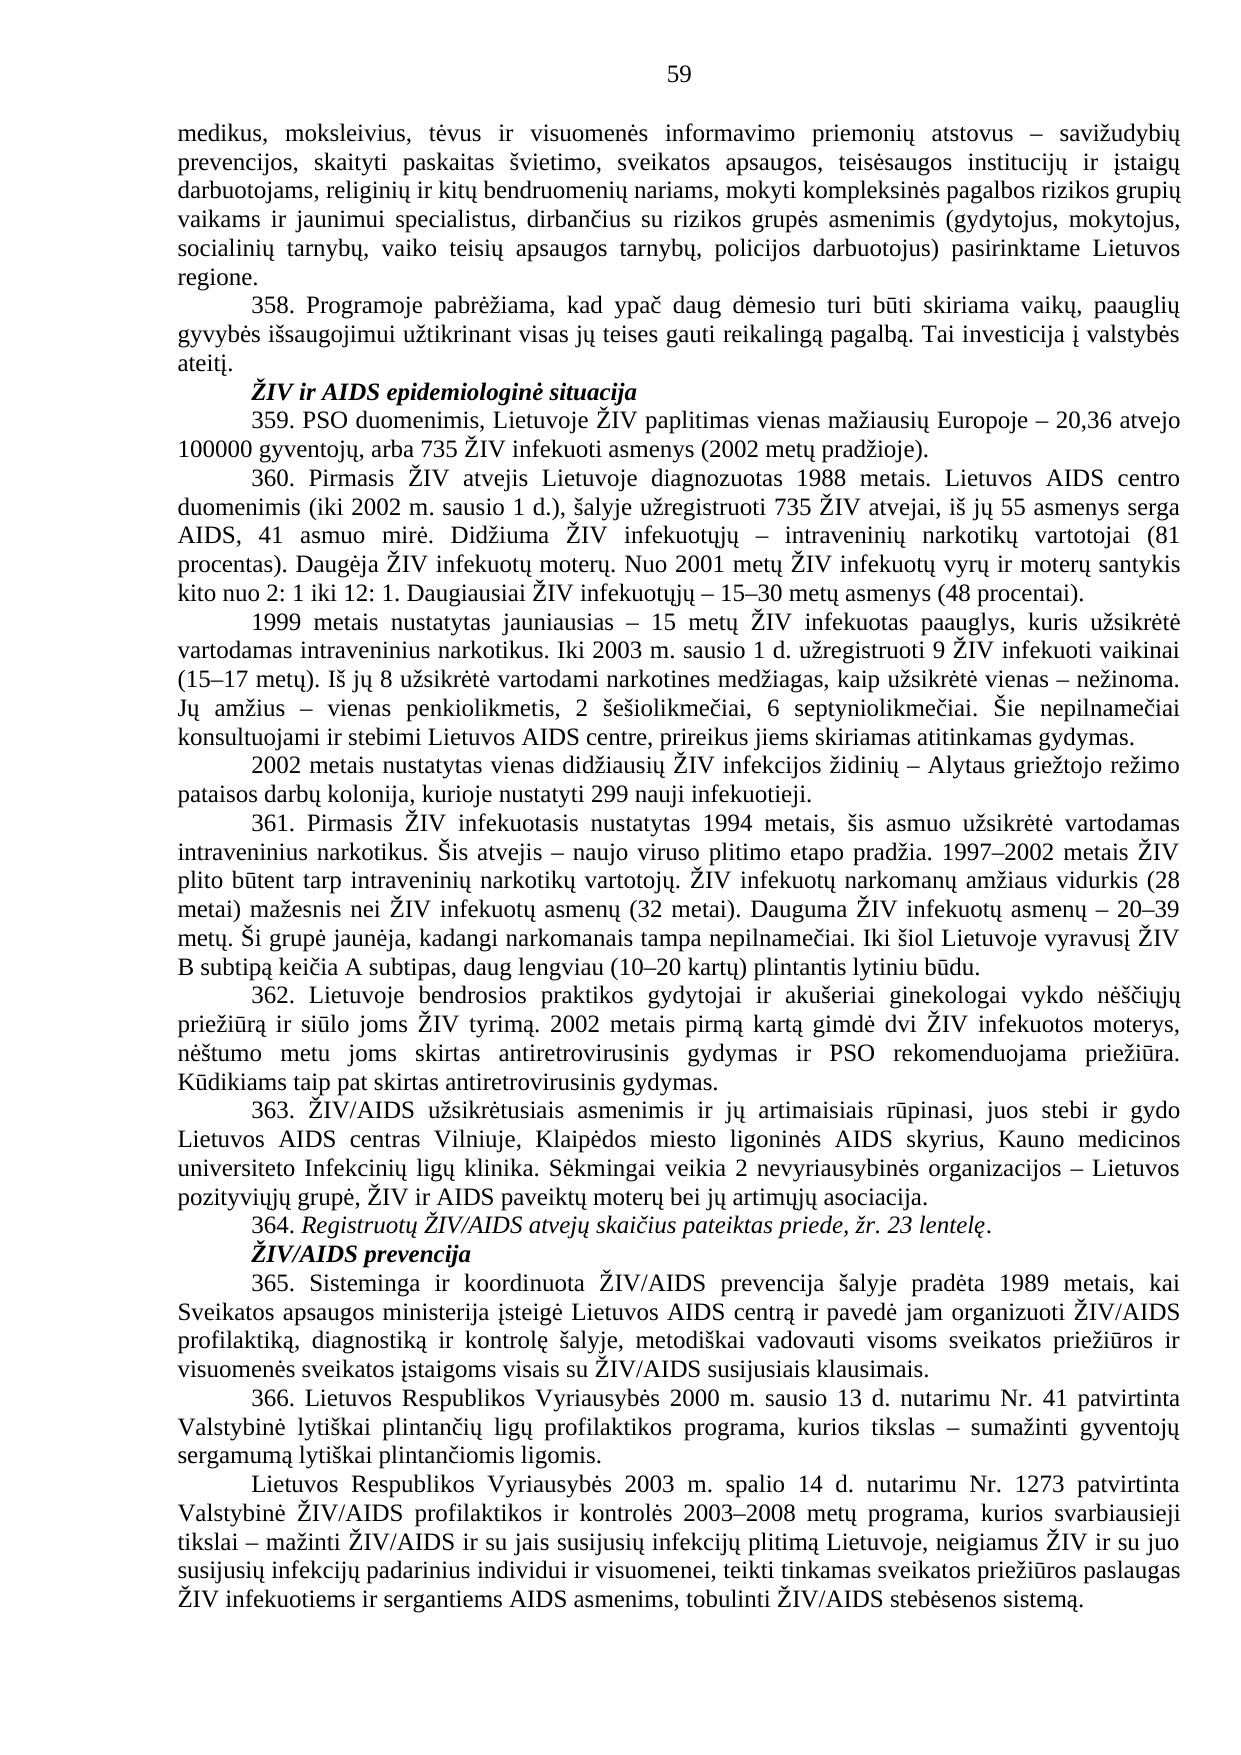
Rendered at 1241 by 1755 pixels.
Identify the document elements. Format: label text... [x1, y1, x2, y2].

text 361. Pirmasis ŽIV infekuotasis nustatytas 1994 metais, šis asmuo užsikrėtė vartodamas intraveninius narkotikus. Šis atvejis – naujo viruso plitimo etapo pradžia. 1997–2002 metais ŽIV plito būtent tarp intraveninių narkotikų vartotojų. ŽIV infekuotų narkomanų amžiaus vidurkis (28 metai) mažesnis nei ŽIV infekuotų asmenų (32 metai). Dauguma ŽIV infekuotų asmenų – 20–39 metų. Ši grupė jaunėja, kadangi narkomanais tampa nepilnamečiai. Iki šiol Lietuvoje vyravusį ŽIV B subtipą keičia A subtipas, daug lengviau (10–20 kartų) plintantis lytiniu būdu. [177, 808, 1181, 981]
text 363. ŽIV/AIDS užsikrėtusiais asmenimis ir jų artimaisiais rūpinasi, juos stebi ir gydo Lietuvos AIDS centras Vilniuje, Klaipėdos miesto ligoninės AIDS skyrius, Kauno medicinos universiteto Infekcinių ligų klinika. Sėkmingai veikia 2 nevyriausybinės organizacijos – Lietuvos pozityviųjų grupė, ŽIV ir AIDS paveiktų moterų bei jų artimųjų asociacija. [177, 1096, 1181, 1211]
text 365. Sisteminga ir koordinuota ŽIV/AIDS prevencija šalyje pradėta 1989 metais, kai Sveikatos apsaugos ministerija įsteigė Lietuvos AIDS centrą ir pavedė jam organizuoti ŽIV/AIDS profilaktiką, diagnostiką ir kontrolę šalyje, metodiškai vadovauti visoms sveikatos priežiūros ir visuomenės sveikatos įstaigoms visais su ŽIV/AIDS susijusiais klausimais. [177, 1268, 1181, 1383]
text ŽIV ir AIDS epidemiologinė situacija [177, 377, 1181, 406]
text 360. Pirmasis ŽIV atvejis Lietuvoje diagnozuotas 1988 metais. Lietuvos AIDS centro duomenimis (iki 2002 m. sausio 1 d.), šalyje užregistruoti 735 ŽIV atvejai, iš jų 55 asmenys serga AIDS, 41 asmuo mirė. Didžiuma ŽIV infekuotųjų – intraveninių narkotikų vartotojai (81 procentas). Daugėja ŽIV infekuotų moterų. Nuo 2001 metų ŽIV infekuotų vyrų ir moterų santykis kito nuo 2: 1 iki 12: 1. Daugiausiai ŽIV infekuotųjų – 15–30 metų asmenys (48 procentai). [177, 463, 1181, 607]
text 366. Lietuvos Respublikos Vyriausybės 2000 m. sausio 13 d. nutarimu Nr. 41 patvirtinta Valstybinė lytiškai plintančių ligų profilaktikos programa, kurios tikslas – sumažinti gyventojų sergamumą lytiškai plintančiomis ligomis. [177, 1383, 1181, 1469]
text medikus, moksleivius, tėvus ir visuomenės informavimo priemonių atstovus – savižudybių prevencijos, skaityti paskaitas švietimo, sveikatos apsaugos, teisėsaugos institucijų ir įstaigų darbuotojams, religinių ir kitų bendruomenių nariams, mokyti kompleksinės pagalbos rizikos grupių vaikams ir jaunimui specialistus, dirbančius su rizikos grupės asmenimis (gydytojus, mokytojus, socialinių tarnybų, vaiko teisių apsaugos tarnybų, policijos darbuotojus) pasirinktame Lietuvos regione. [177, 118, 1181, 291]
text 1999 metais nustatytas jauniausias – 15 metų ŽIV infekuotas paauglys, kuris užsikrėtė vartodamas intraveninius narkotikus. Iki 2003 m. sausio 1 d. užregistruoti 9 ŽIV infekuoti vaikinai (15–17 metų). Iš jų 8 užsikrėtė vartodami narkotines medžiagas, kaip užsikrėtė vienas – nežinoma. Jų amžius – vienas penkiolikmetis, 2 šešiolikmečiai, 6 septyniolikmečiai. Šie nepilnamečiai konsultuojami ir stebimi Lietuvos AIDS centre, prireikus jiems skiriamas atitinkamas gydymas. [177, 607, 1181, 751]
text ŽIV/AIDS prevencija [177, 1239, 1181, 1268]
text 359. PSO duomenimis, Lietuvoje ŽIV paplitimas vienas mažiausių Europoje – 20,36 atvejo 100000 gyventojų, arba 735 ŽIV infekuoti asmenys (2002 metų pradžioje). [177, 406, 1181, 463]
text 358. Programoje pabrėžiama, kad ypač daug dėmesio turi būti skiriama vaikų, paauglių gyvybės išsaugojimui užtikrinant visas jų teises gauti reikalingą pagalbą. Tai investicija į valstybės ateitį. [177, 291, 1181, 377]
text 364. Registruotų ŽIV/AIDS atvejų skaičius pateiktas priede, žr. 23 lentelę. [177, 1211, 1181, 1239]
text 362. Lietuvoje bendrosios praktikos gydytojai ir akušeriai ginekologai vykdo nėščiųjų priežiūrą ir siūlo joms ŽIV tyrimą. 2002 metais pirmą kartą gimdė dvi ŽIV infekuotos moterys, nėštumo metu joms skirtas antiretrovirusinis gydymas ir PSO rekomenduojama priežiūra. Kūdikiams taip pat skirtas antiretrovirusinis gydymas. [177, 981, 1181, 1096]
text Lietuvos Respublikos Vyriausybės 2003 m. spalio 14 d. nutarimu Nr. 1273 patvirtinta Valstybinė ŽIV/AIDS profilaktikos ir kontrolės 2003–2008 metų programa, kurios svarbiausieji tikslai – mažinti ŽIV/AIDS ir su jais susijusių infekcijų plitimą Lietuvoje, neigiamus ŽIV ir su juo susijusių infekcijų padarinius individui ir visuomenei, teikti tinkamas sveikatos priežiūros paslaugas ŽIV infekuotiems ir sergantiems AIDS asmenims, tobulinti ŽIV/AIDS stebėsenos sistemą. [177, 1469, 1181, 1613]
text 2002 metais nustatytas vienas didžiausių ŽIV infekcijos židinių – Alytaus griežtojo režimo pataisos darbų kolonija, kurioje nustatyti 299 nauji infekuotieji. [177, 751, 1181, 808]
